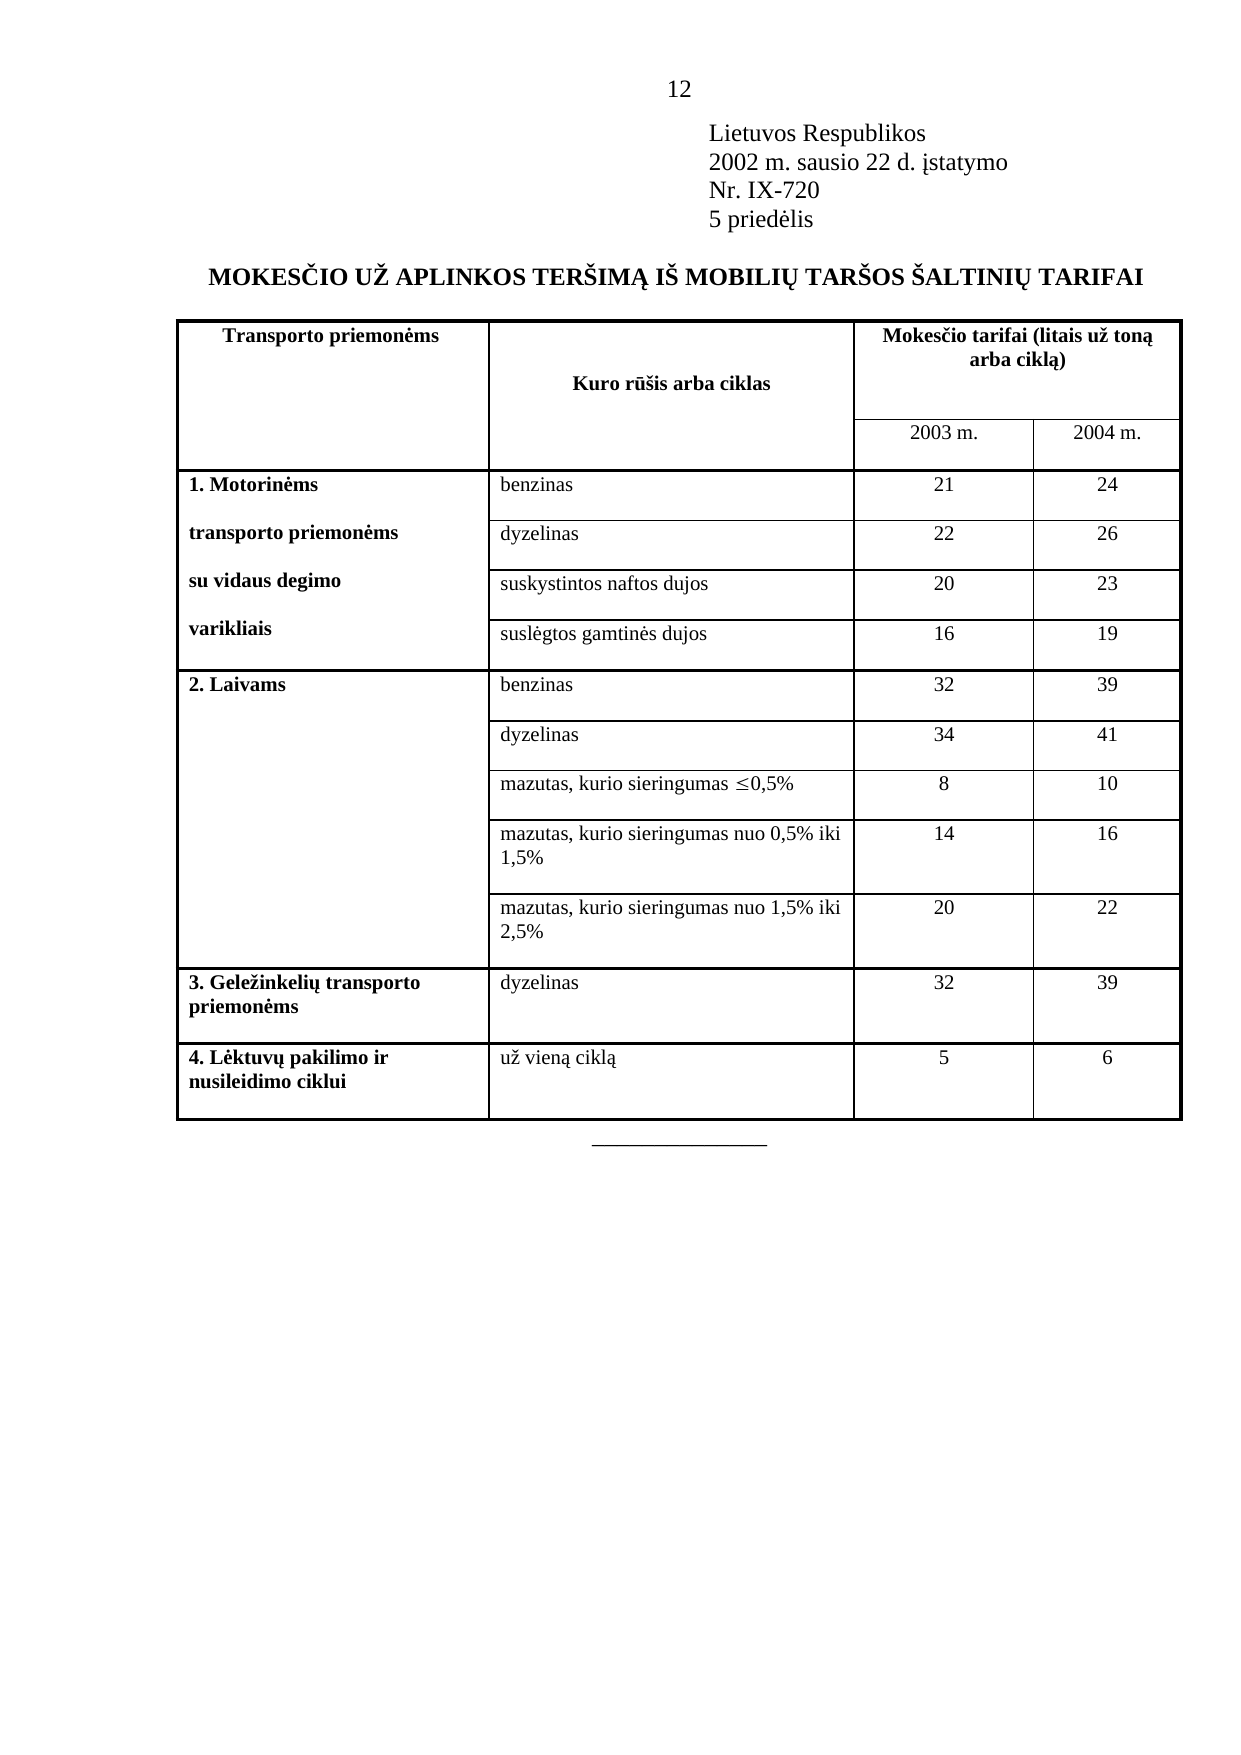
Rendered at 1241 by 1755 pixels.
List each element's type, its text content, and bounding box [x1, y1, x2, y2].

table_cell 32 [855, 970, 1033, 1042]
table_cell 16 [1034, 821, 1179, 893]
table_cell 5 [855, 1045, 1033, 1117]
table_cell 20 [855, 571, 1033, 619]
table_cell 8 [855, 771, 1033, 819]
table_cell 6 [1034, 1045, 1179, 1117]
table_cell suslėgtos gamtinės dujos [490, 621, 853, 669]
table_cell [179, 419, 488, 468]
table_cell 39 [1034, 970, 1179, 1042]
table_cell benzinas [490, 472, 853, 520]
table_cell [179, 770, 488, 819]
table_cell 22 [1034, 895, 1179, 967]
table_cell 2. Laivams [179, 672, 488, 720]
table_cell dyzelinas [490, 970, 853, 1042]
table_cell 1. Motorinėms transporto priemonėms su vidaus degimo varikliais [179, 472, 488, 669]
table_cell 21 [855, 472, 1033, 520]
table_cell [179, 720, 488, 770]
table_cell 24 [1034, 472, 1179, 520]
table_cell 23 [1034, 571, 1179, 619]
table_cell benzinas [490, 672, 853, 720]
table_cell 19 [1034, 621, 1179, 669]
table_cell mazutas, kurio sieringumas 0,5% [490, 771, 853, 819]
table_header Mokesčio tarifai (litais už toną arba ciklą) [855, 323, 1179, 419]
table_cell 10 [1034, 771, 1179, 819]
table_cell 26 [1034, 521, 1179, 569]
text ______________ [177, 1121, 1181, 1149]
table_cell 22 [855, 521, 1033, 569]
table_cell mazutas, kurio sieringumas nuo 1,5% iki 2,5% [490, 895, 853, 967]
table_cell mazutas, kurio sieringumas nuo 0,5% iki 1,5% [490, 821, 853, 893]
table_cell 39 [1034, 672, 1179, 720]
table_cell 14 [855, 821, 1033, 893]
table_cell dyzelinas [490, 521, 853, 569]
table_cell suskystintos naftos dujos [490, 571, 853, 619]
table_cell [490, 419, 853, 468]
table_cell 3. Geležinkelių transporto priemonėms [179, 970, 488, 1042]
table_cell už vieną ciklą [490, 1045, 853, 1117]
text MOKESČIO UŽ APLINKOS TERŠIMĄ IŠ MOBILIŲ TARŠOS ŠALTINIŲ TARIFAI [177, 262, 1181, 291]
table_header Kuro rūšis arba ciklas [490, 323, 853, 419]
table_cell [179, 893, 488, 967]
text Nr. IX-720 [177, 176, 1181, 204]
table_cell 2003 m. [855, 420, 1033, 468]
text 5 priedėlis [177, 204, 1181, 233]
table_cell 34 [855, 722, 1033, 770]
table_cell 32 [855, 672, 1033, 720]
table_cell 16 [855, 621, 1033, 669]
table_header Transporto priemonėms [179, 323, 488, 419]
table_cell 4. Lėktuvų pakilimo ir nusileidimo ciklui [179, 1045, 488, 1117]
table_cell 41 [1034, 722, 1179, 770]
table_cell 20 [855, 895, 1033, 967]
table_cell [179, 819, 488, 893]
table_cell dyzelinas [490, 722, 853, 770]
table_cell 2004 m. [1034, 420, 1179, 468]
text Lietuvos Respublikos [177, 118, 1181, 147]
text 2002 m. sausio 22 d. įstatymo [177, 147, 1181, 176]
